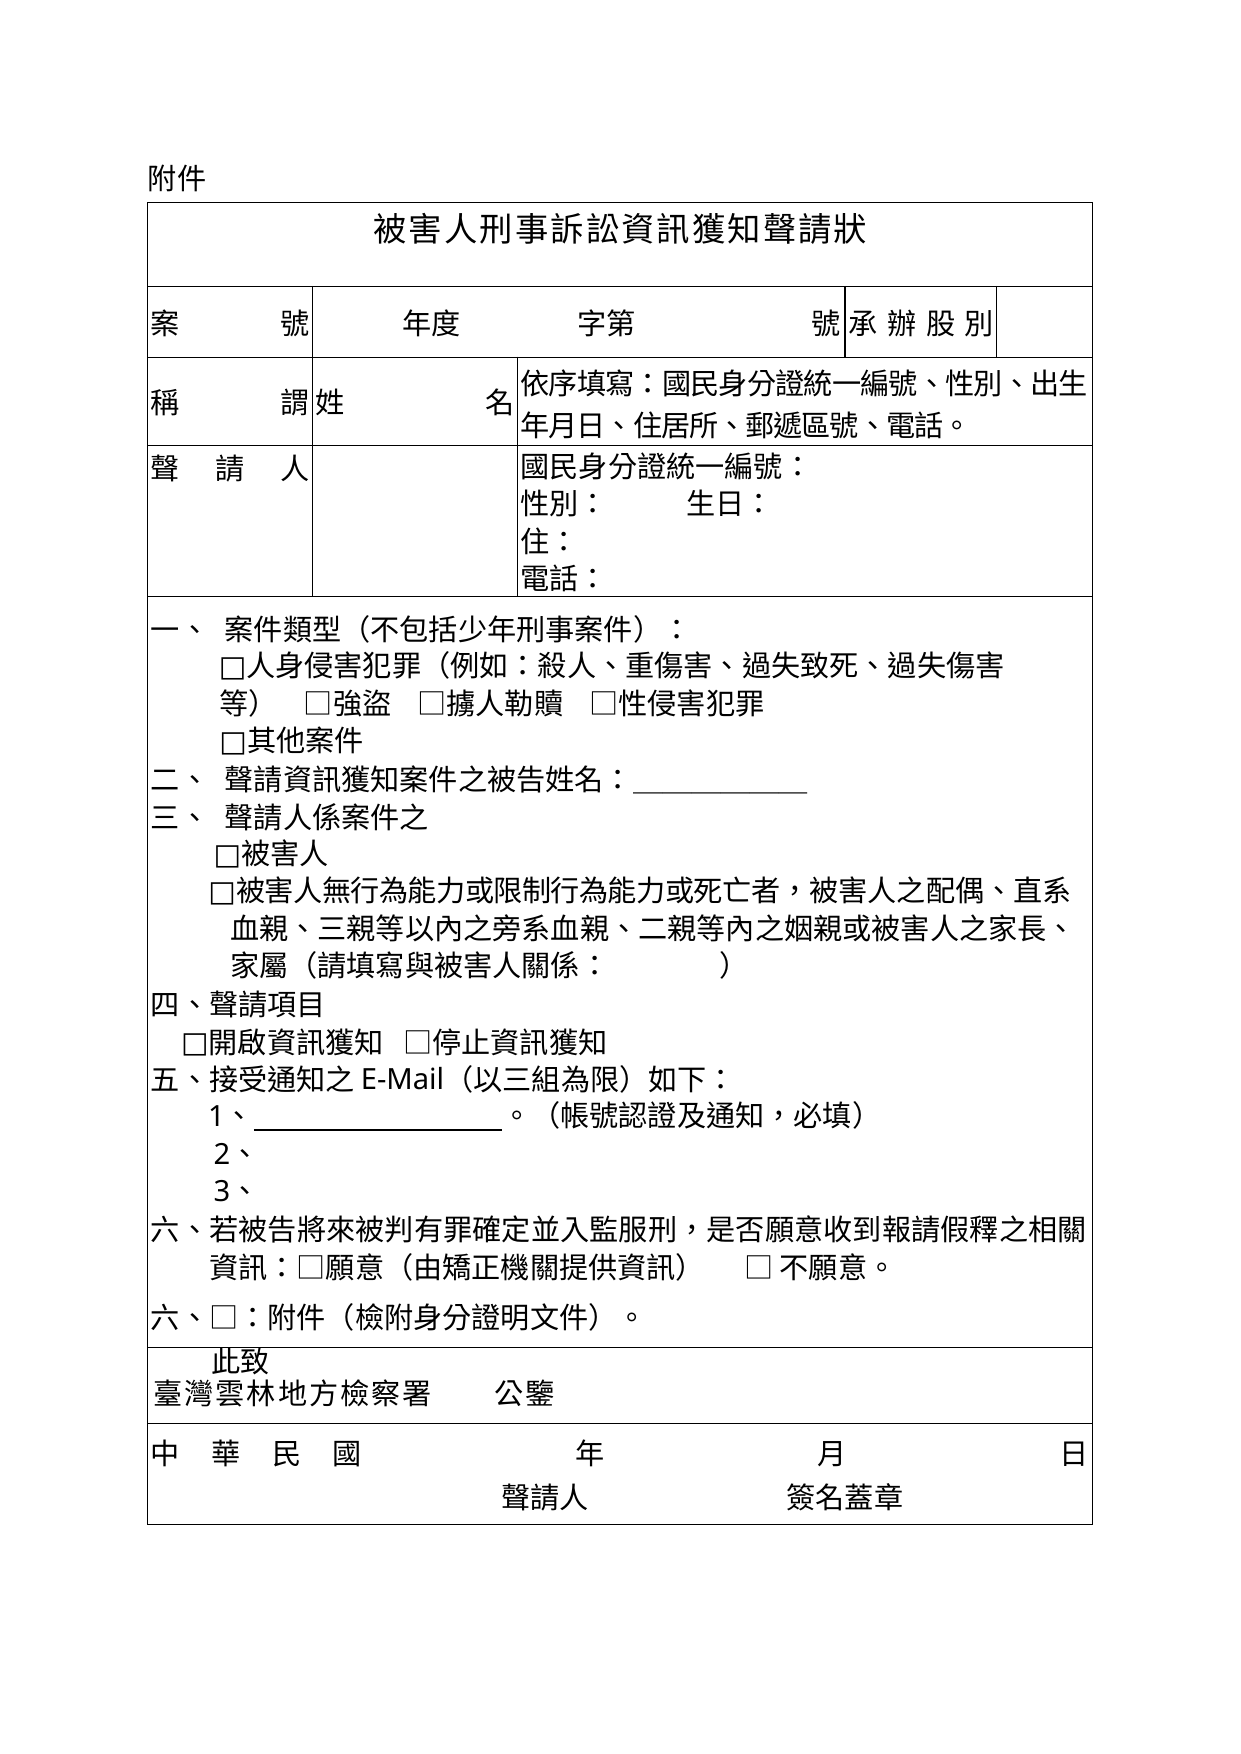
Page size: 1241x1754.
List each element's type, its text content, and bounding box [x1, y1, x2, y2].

text 附件 [148, 152, 1092, 202]
table_cell [313, 446, 517, 596]
table_cell 承辦股別 [846, 287, 996, 357]
table_cell 案件類型（不包括少年刑事案件）： 聲請資訊獲知案件之被告姓名：＿＿＿＿＿＿ 聲請人係案件之 □被害人 □被害人無行為能力或限制行為能力或死亡者，被害人之配偶、直系血親、三親等以內之旁系血親、二親等內之姻親或被害人之家長、家屬（請填寫與被害人關係： ） 四、聲請項目 □開啟資訊獲知 □停止資訊獲知 五、接受通知之E-Mail（以三組為限）如下： 1、 。（帳號認證及通知，必填） 2、 3、 六、若被告將來被判有罪確定並入監服刑，是否願意收到報請假釋之相關資訊：□願意（由矯正機關提供資訊） □ 不願意。 六、□：附件（檢附身分證明文件）。 [148, 597, 1092, 1347]
table_cell 年度 字第 號 [313, 287, 844, 357]
table_cell 聲請人 [148, 446, 312, 596]
table_cell 國民身分證統一編號： 性別： 生日： 住： 電話： [518, 446, 1092, 596]
table_header □人身侵害犯罪（例如：殺人、重傷害、過失致死、過失傷害等） □強盜 □擄人勒贖 □性侵害犯罪 [216, 647, 1044, 722]
table_cell [997, 287, 1092, 357]
table_cell 稱謂 [148, 358, 312, 445]
table_cell 中華民國 年 月 日 聲請人 簽名蓋章 [148, 1424, 1092, 1524]
table_cell 案號 [148, 287, 312, 357]
table_cell 依序填寫：國民身分證統一編號、性別、出生年月日、住居所、郵遞區號、電話。 [518, 358, 1092, 445]
table_header 被害人刑事訴訟資訊獲知聲請狀 [148, 203, 1092, 286]
table_cell □其他案件 [216, 722, 1044, 759]
table_cell 姓名 [313, 358, 517, 445]
table_cell 此致 臺灣雲林地方檢察署 公鑒 [148, 1348, 1092, 1423]
